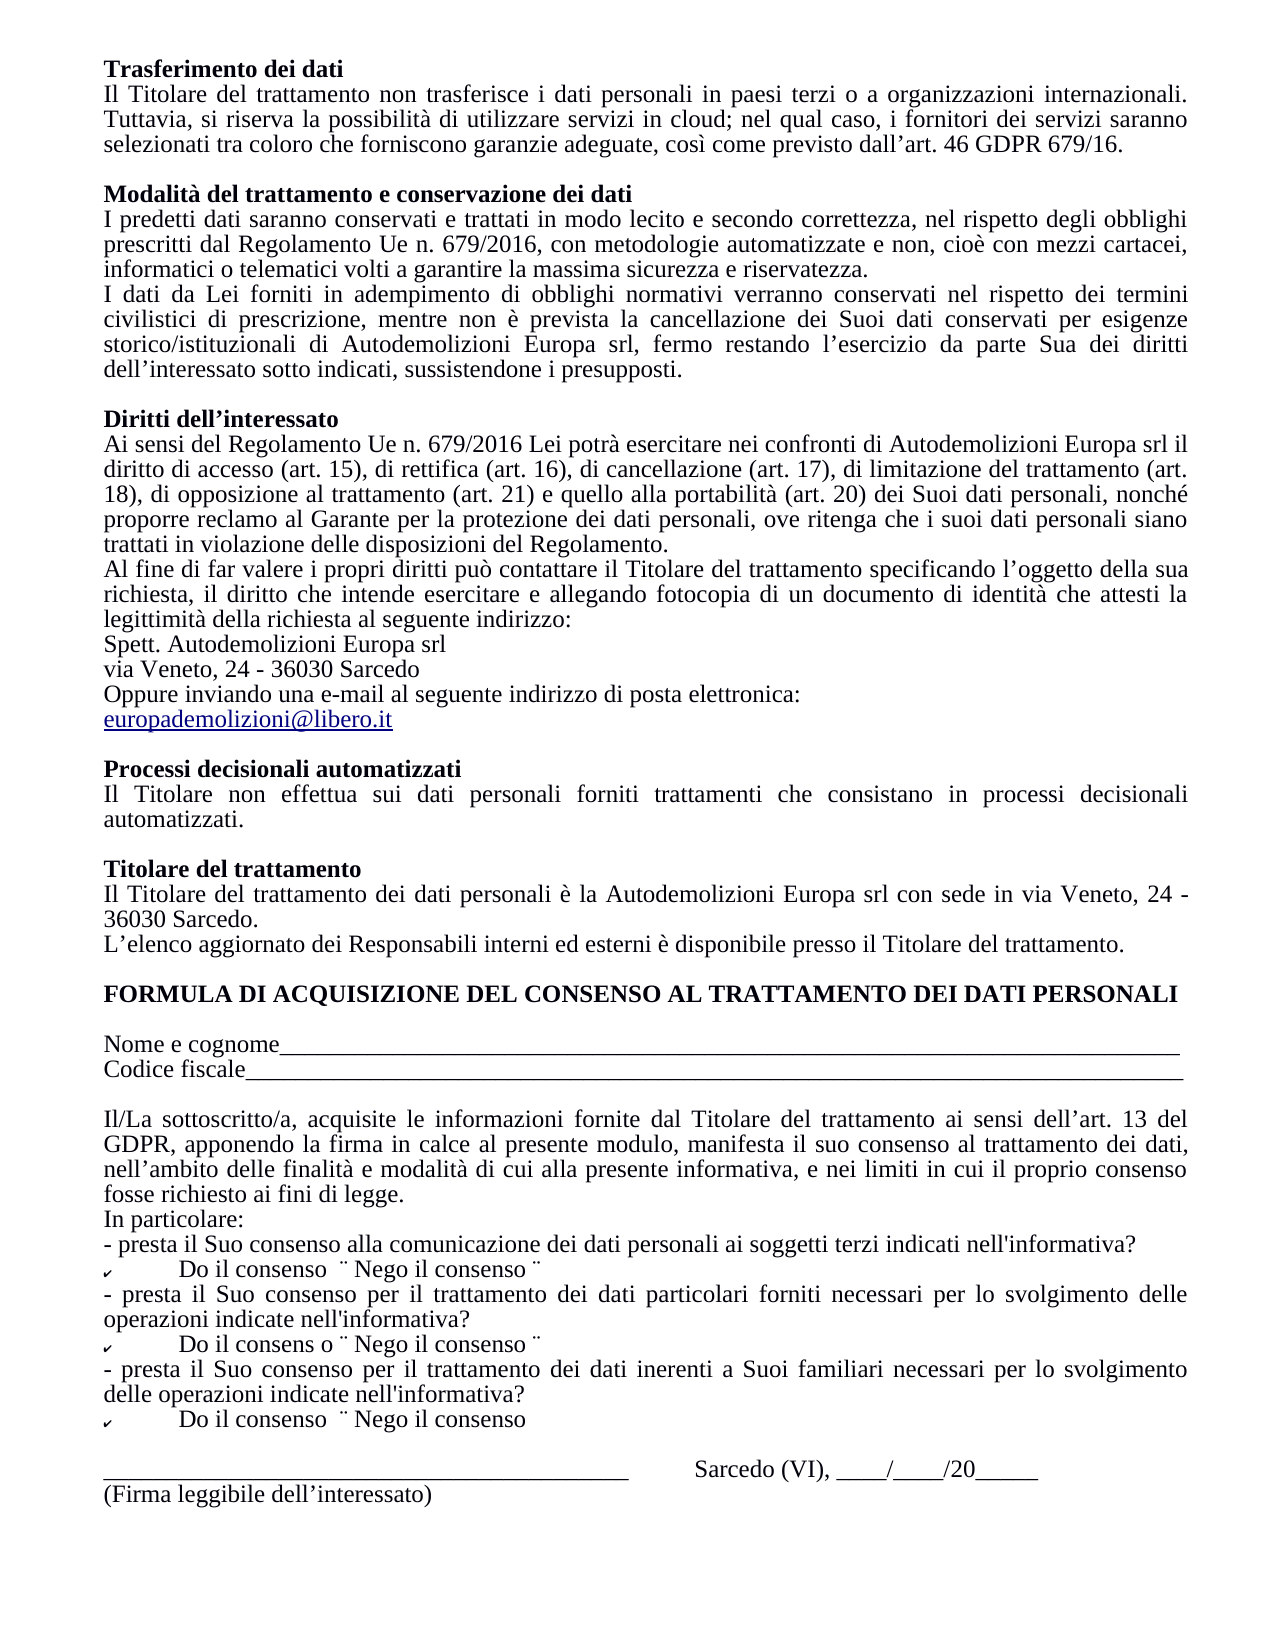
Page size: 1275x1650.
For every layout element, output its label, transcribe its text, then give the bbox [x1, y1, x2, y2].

text I dati da Lei forniti in adempimento di obblighi normativi verranno conservati nel rispetto dei termini civilistici di prescrizione, mentre non è prevista la cancellazione dei Suoi dati conservati per esigenze storico/istituzionali di Autodemolizioni Europa srl, fermo restando l’esercizio da parte Sua dei diritti dell’interessato sotto indicati, sussistendone i presupposti. [103, 283, 1189, 383]
text Titolare del trattamento [103, 858, 1189, 883]
text L’elenco aggiornato dei Responsabili interni ed esterni è disponibile presso il Titolare del trattamento. [103, 933, 1189, 958]
text europademolizioni@libero.it [103, 708, 1189, 733]
text __________________________________________ Sarcedo (VI), ____/____/20_____ [103, 1458, 1189, 1483]
text Modalità del trattamento e conservazione dei dati [103, 183, 1189, 208]
text Il Titolare non effettua sui dati personali forniti trattamenti che consistano in processi decisionali automatizzati. [103, 783, 1189, 833]
text Oppure inviando una e-mail al seguente indirizzo di posta elettronica: [103, 683, 1189, 708]
text Ai sensi del Regolamento Ue n. 679/2016 Lei potrà esercitare nei confronti di Autodemolizioni Europa srl il diritto di accesso (art. 15), di rettifica (art. 16), di cancellazione (art. 17), di limitazione del trattamento (art. 18), di opposizione al trattamento (art. 21) e quello alla portabilità (art. 20) dei Suoi dati personali, nonché proporre reclamo al Garante per la protezione dei dati personali, ove ritenga che i suoi dati personali siano trattati in violazione delle disposizioni del Regolamento. [103, 433, 1189, 558]
list Do il consens o ¨ Nego il consenso ¨ [103, 1333, 1189, 1358]
list - presta il Suo consenso per il trattamento dei dati inerenti a Suoi familiari necessari per lo svolgimento delle operazioni indicate nell'informativa? [103, 1358, 1189, 1408]
text Processi decisionali automatizzati [103, 758, 1189, 783]
text FORMULA DI ACQUISIZIONE DEL CONSENSO AL TRATTAMENTO DEI DATI PERSONALI [103, 983, 1189, 1008]
text - presta il Suo consenso per il trattamento dei dati particolari forniti necessari per lo svolgimento delle operazioni indicate nell'informativa? [103, 1283, 1189, 1333]
text Codice fiscale___________________________________________________________________________ [103, 1058, 1189, 1083]
text (Firma leggibile dell’interessato) [103, 1483, 1189, 1508]
text Il Titolare del trattamento dei dati personali è la Autodemolizioni Europa srl con sede in via Veneto, 24 - 36030 Sarcedo. [103, 883, 1189, 933]
text - presta il Suo consenso alla comunicazione dei dati personali ai soggetti terzi indicati nell'informativa? [103, 1233, 1189, 1258]
text Nome e cognome________________________________________________________________________ [103, 1033, 1189, 1058]
text via Veneto, 24 - 36030 Sarcedo [103, 658, 1189, 683]
list Do il consenso ¨ Nego il consenso [103, 1408, 1189, 1433]
list Do il consenso ¨ Nego il consenso ¨ [103, 1258, 1189, 1283]
text Il Titolare del trattamento non trasferisce i dati personali in paesi terzi o a organizzazioni internazionali. Tuttavia, si riserva la possibilità di utilizzare servizi in cloud; nel qual caso, i fornitori dei servizi saranno selezionati tra coloro che forniscono garanzie adeguate, così come previsto dall’art. 46 GDPR 679/16. [103, 83, 1189, 158]
text Diritti dell’interessato [103, 408, 1189, 433]
text Al fine di far valere i propri diritti può contattare il Titolare del trattamento specificando l’oggetto della sua richiesta, il diritto che intende esercitare e allegando fotocopia di un documento di identità che attesti la legittimità della richiesta al seguente indirizzo: [103, 558, 1189, 633]
text Trasferimento dei dati [103, 58, 1189, 83]
text Il/La sottoscritto/a, acquisite le informazioni fornite dal Titolare del trattamento ai sensi dell’art. 13 del GDPR, apponendo la firma in calce al presente modulo, manifesta il suo consenso al trattamento dei dati, nell’ambito delle finalità e modalità di cui alla presente informativa, e nei limiti in cui il proprio consenso fosse richiesto ai fini di legge. [103, 1108, 1189, 1208]
text In particolare: [103, 1208, 1189, 1233]
text I predetti dati saranno conservati e trattati in modo lecito e secondo correttezza, nel rispetto degli obblighi prescritti dal Regolamento Ue n. 679/2016, con metodologie automatizzate e non, cioè con mezzi cartacei, informatici o telematici volti a garantire la massima sicurezza e riservatezza. [103, 208, 1189, 283]
text Spett. Autodemolizioni Europa srl [103, 633, 1189, 658]
